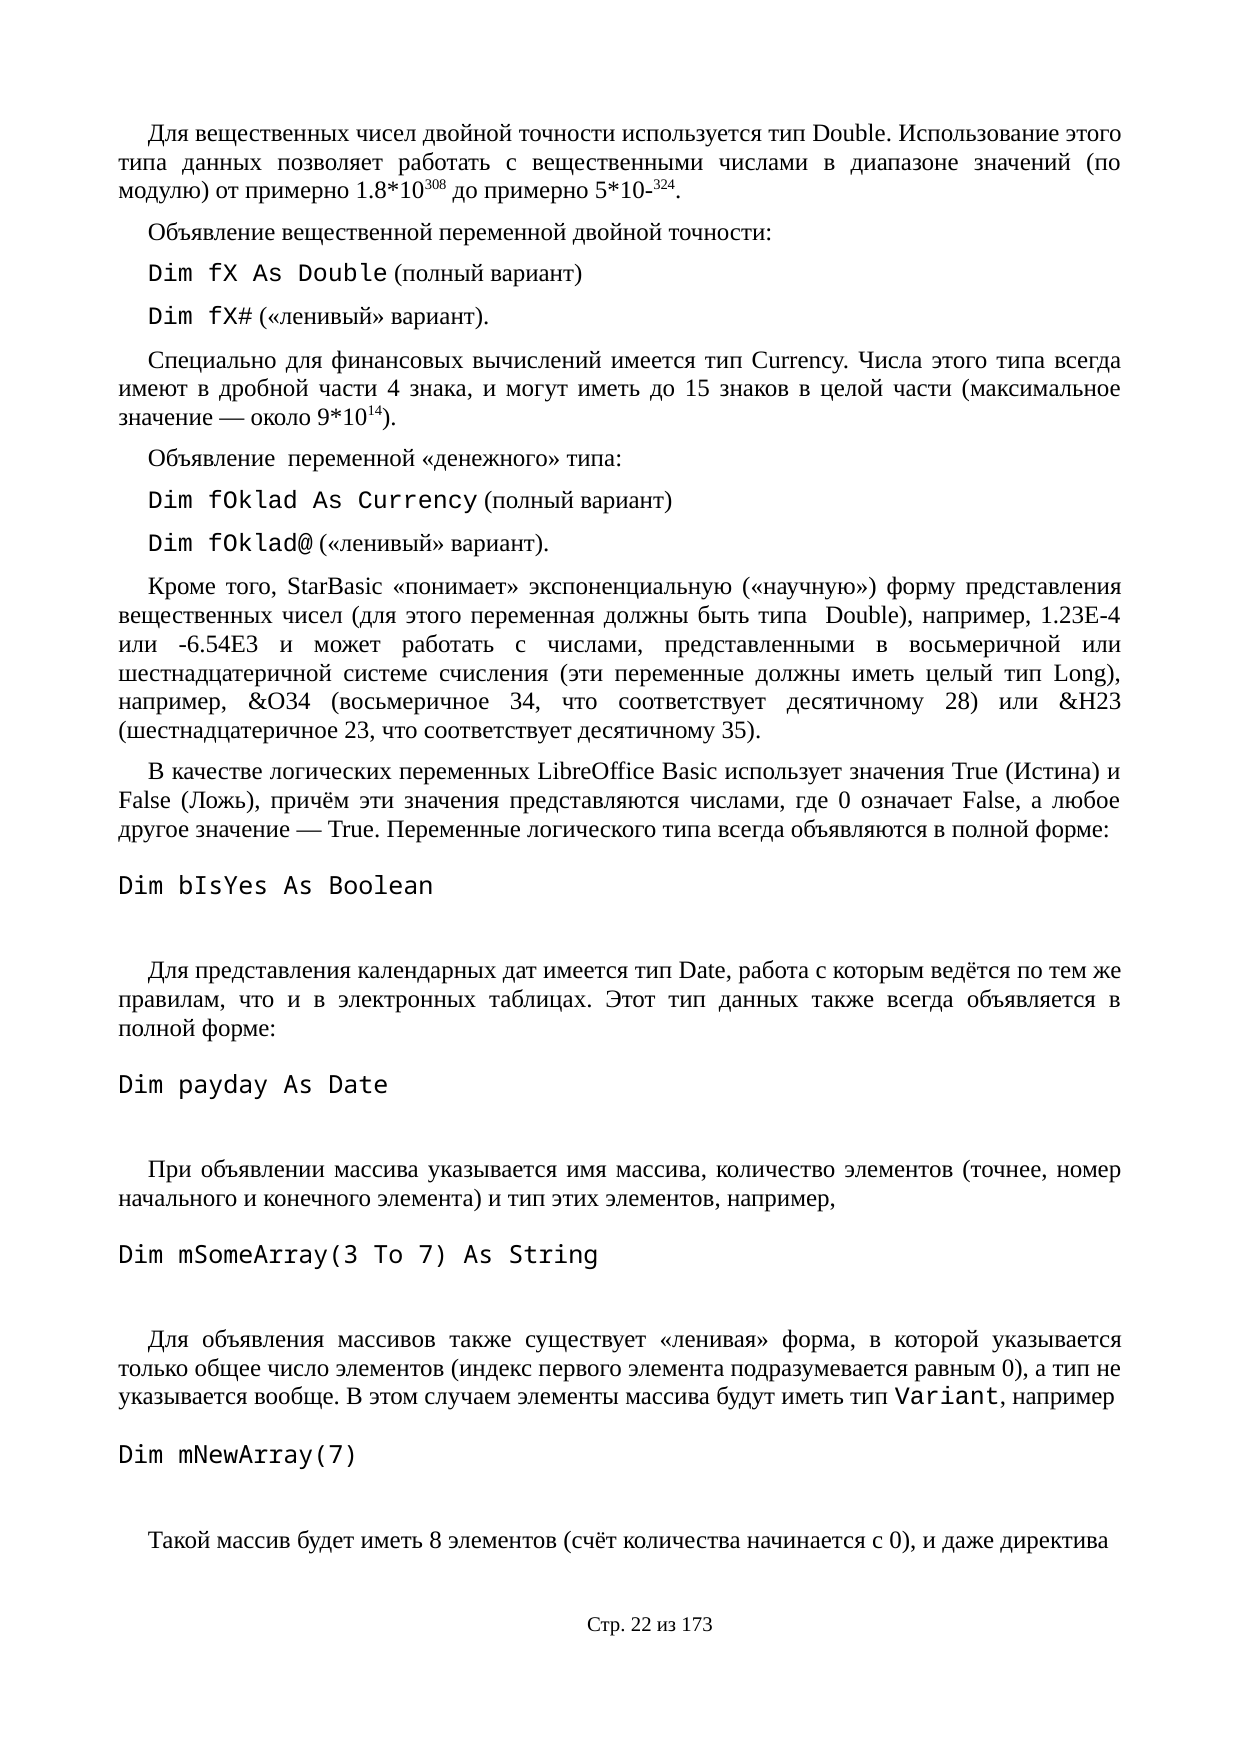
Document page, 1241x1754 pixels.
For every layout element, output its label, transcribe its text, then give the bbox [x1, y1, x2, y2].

text Dim fOklad As Currency (полный вариант) [118, 485, 1122, 516]
text В качестве логических переменных LibreOffice Basic использует значения True (Истина) и False (Ложь), причём эти значения представляются числами, где 0 означает False, а любое другое значение — True. Переменные логического типа всегда объявляются в полной форме: [118, 756, 1122, 843]
text Dim fX# («ленивый» вариант). [118, 301, 1122, 332]
text Объявление переменной «денежного» типа: [118, 443, 1122, 472]
text Кроме того, StarBasic «понимает» экспоненциальную («научную») форму представления вещественных чисел (для этого переменная должны быть типа Double), например, 1.23E-4 или -6.54E3 и может работать с числами, представленными в восьмеричной или шестнадцатеричной системе счисления (эти переменные должны иметь целый тип Long), например, &O34 (восьмеричное 34, что соответствует десятичному 28) или &H23 (шестнадцатеричное 23, что соответствует десятичному 35). [118, 571, 1122, 744]
text Dim payday As Date [118, 1066, 1122, 1100]
text Dim bIsYes As Boolean [118, 867, 1122, 902]
text При объявлении массива указывается имя массива, количество элементов (точнее, номер начального и конечного элемента) и тип этих элементов, например, [118, 1154, 1122, 1211]
text Для представления календарных дат имеется тип Date, работа с которым ведётся по тем же правилам, что и в электронных таблицах. Этот тип данных также всегда объявляется в полной форме: [118, 955, 1122, 1041]
text Такой массив будет иметь 8 элементов (счёт количества начинается с 0), и даже директива [118, 1525, 1122, 1553]
text Объявление вещественной переменной двойной точности: [118, 217, 1122, 246]
text Для вещественных чисел двойной точности используется тип Double. Использование этого типа данных позволяет работать с вещественными числами в диапазоне значений (по модулю) от примерно 1.8*10308 до примерно 5*10-324. [118, 118, 1122, 204]
text Для объявления массивов также существует «ленивая» форма, в которой указывается только общее число элементов (индекс первого элемента подразумевается равным 0), а тип не указывается вообще. В этом случаем элементы массива будут иметь тип Variant, например [118, 1324, 1122, 1412]
text Dim mNewArray(7) [118, 1437, 1122, 1471]
text Специально для финансовых вычислений имеется тип Currency. Числа этого типа всегда имеют в дробной части 4 знака, и могут иметь до 15 знаков в целой части (максимальное значение — около 9*1014). [118, 345, 1122, 431]
text Dim fX As Double (полный вариант) [118, 258, 1122, 289]
text Dim mSomeArray(3 To 7) As String [118, 1236, 1122, 1270]
text Dim fOklad@ («ленивый» вариант). [118, 528, 1122, 559]
